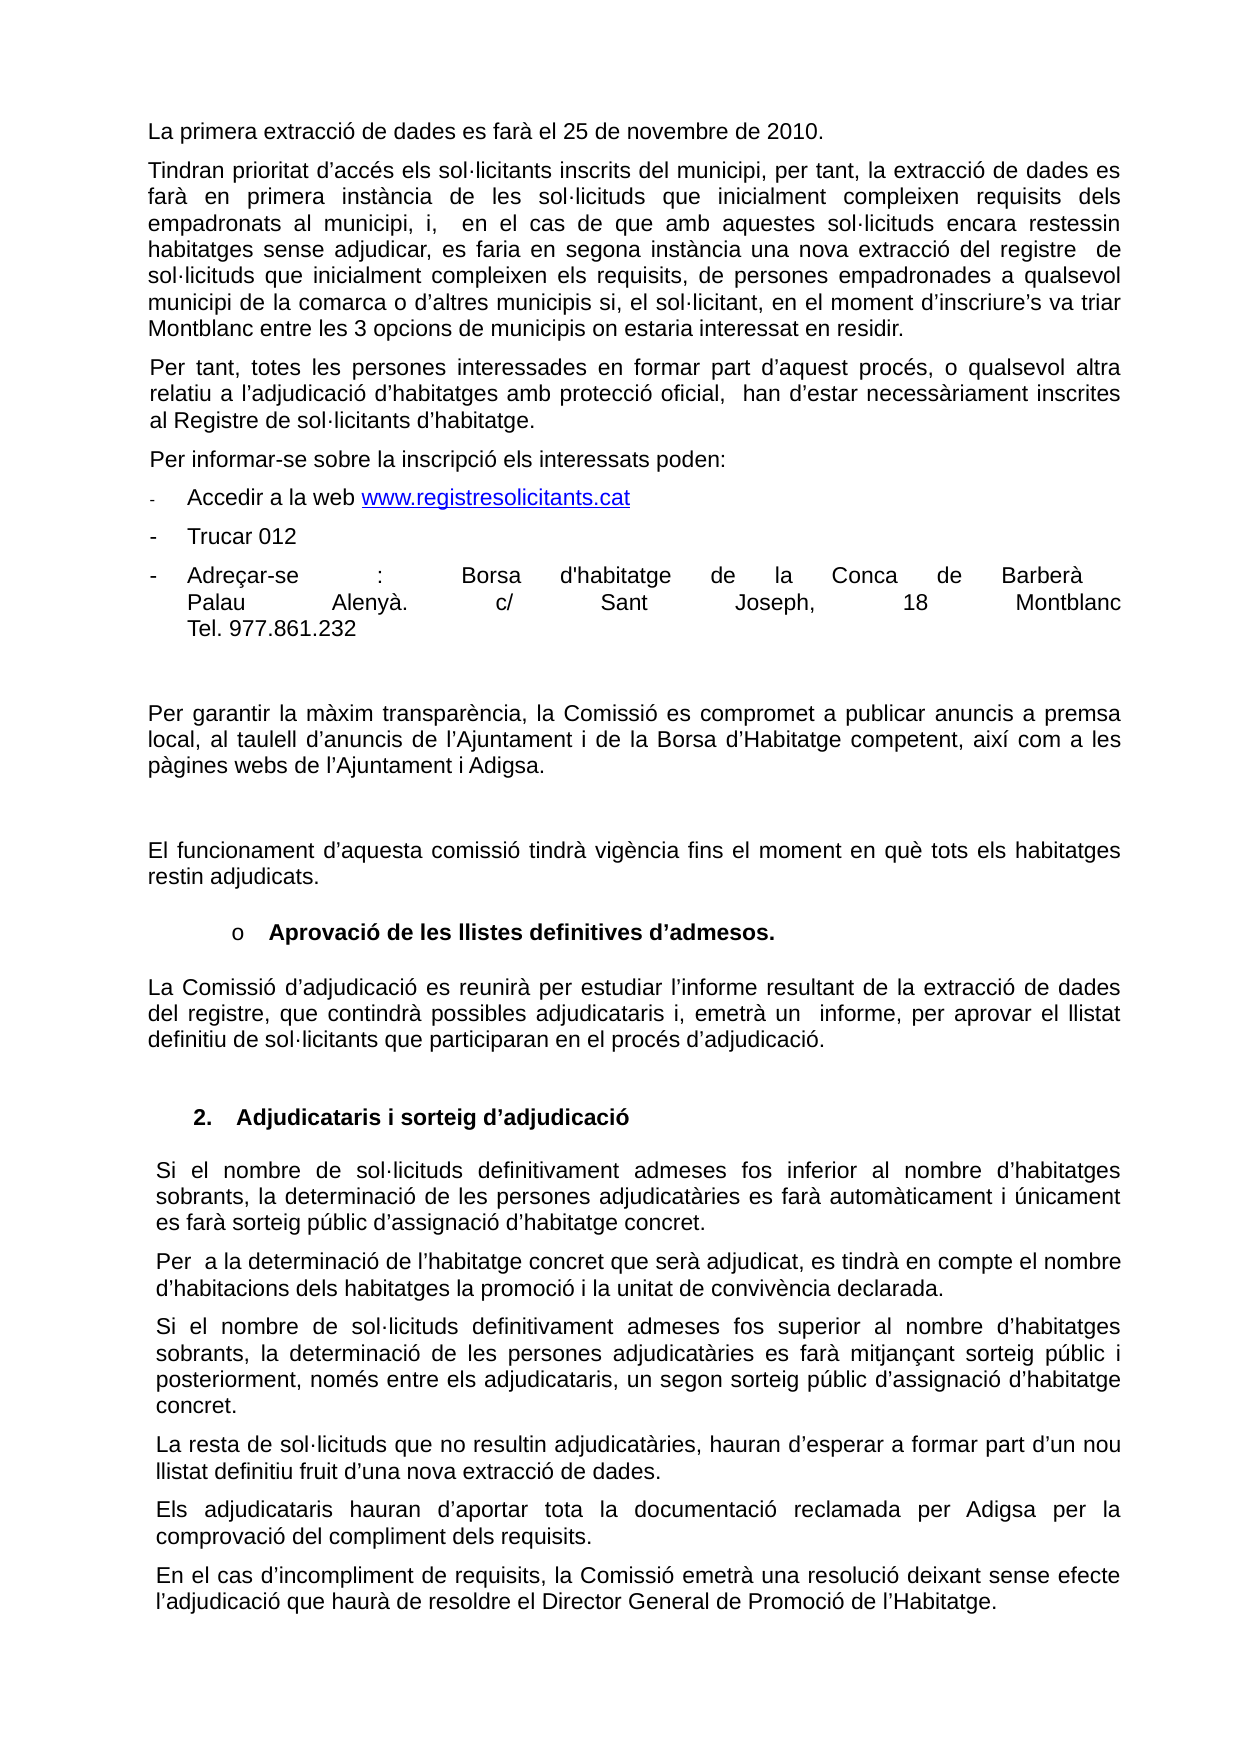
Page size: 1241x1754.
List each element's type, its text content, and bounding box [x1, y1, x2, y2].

list Adjudicataris i sorteig d’adjudicació [193, 1104, 1122, 1130]
list Trucar 012 [149, 523, 1122, 549]
text Si el nombre de sol·licituds definitivament admeses fos superior al nombre d’habitatges sobrants, la determinació de les persones adjudicatàries es farà mitjançant sorteig públic i posteriorment, només entre els adjudicataris, un segon sorteig públic d’assignació d’habitatge concret. [156, 1313, 1122, 1419]
text La Comissió d’adjudicació es reunirà per estudiar l’informe resultant de la extracció de dades del registre, que contindrà possibles adjudicataris i, emetrà un informe, per aprovar el llistat definitiu de sol·licitants que participaran en el procés d’adjudicació. [148, 973, 1122, 1052]
text Tindran prioritat d’accés els sol·licitants inscrits del municipi, per tant, la extracció de dades es farà en primera instància de les sol·licituds que inicialment compleixen requisits dels empadronats al municipi, i, en el cas de que amb aquestes sol·licituds encara restessin habitatges sense adjudicar, es faria en segona instància una nova extracció del registre de sol·licituds que inicialment compleixen els requisits, de persones empadronades a qualsevol municipi de la comarca o d’altres municipis si, el sol·licitant, en el moment d’inscriure’s va triar Montblanc entre les 3 opcions de municipis on estaria interessat en residir. [148, 157, 1122, 341]
text Els adjudicataris hauran d’aportar tota la documentació reclamada per Adigsa per la comprovació del compliment dels requisits. [156, 1496, 1122, 1549]
list Aprovació de les llistes definitives d’admesos. [231, 919, 1122, 947]
text La resta de sol·licituds que no resultin adjudicatàries, hauran d’esperar a formar part d’un nou llistat definitiu fruit d’una nova extracció de dades. [156, 1431, 1122, 1484]
text En el cas d’incompliment de requisits, la Comissió emetrà una resolució deixant sense efecte l’adjudicació que haurà de resoldre el Director General de Promoció de l’Habitatge. [156, 1562, 1122, 1614]
text El funcionament d’aquesta comissió tindrà vigència fins el moment en què tots els habitatges restin adjudicats. [148, 837, 1122, 889]
list Accedir a la web www.registresolicitants.cat [149, 484, 1122, 511]
text Per a la determinació de l’habitatge concret que serà adjudicat, es tindrà en compte el nombre d’habitacions dels habitatges la promoció i la unitat de convivència declarada. [156, 1248, 1122, 1301]
text La primera extracció de dades es farà el 25 de novembre de 2010. [148, 118, 1122, 144]
list Adreçar-se : Borsa d'habitatge de la Conca de Barberà Palau Alenyà. c/ Sant Joseph, 18 Montblanc Tel. 977.861.232 [149, 562, 1122, 641]
text Per tant, totes les persones interessades en formar part d’aquest procés, o qualsevol altra relatiu a l’adjudicació d’habitatges amb protecció oficial, han d’estar necessàriament inscrites al Registre de sol·licitants d’habitatge. [149, 354, 1122, 433]
text Per garantir la màxim transparència, la Comissió es compromet a publicar anuncis a premsa local, al taulell d’anuncis de l’Ajuntament i de la Borsa d’Habitatge competent, així com a les pàgines webs de l’Ajuntament i Adigsa. [148, 699, 1122, 778]
text Si el nombre de sol·licituds definitivament admeses fos inferior al nombre d’habitatges sobrants, la determinació de les persones adjudicatàries es farà automàticament i únicament es farà sorteig públic d’assignació d’habitatge concret. [156, 1157, 1122, 1236]
text Per informar-se sobre la inscripció els interessats poden: [149, 446, 1122, 472]
